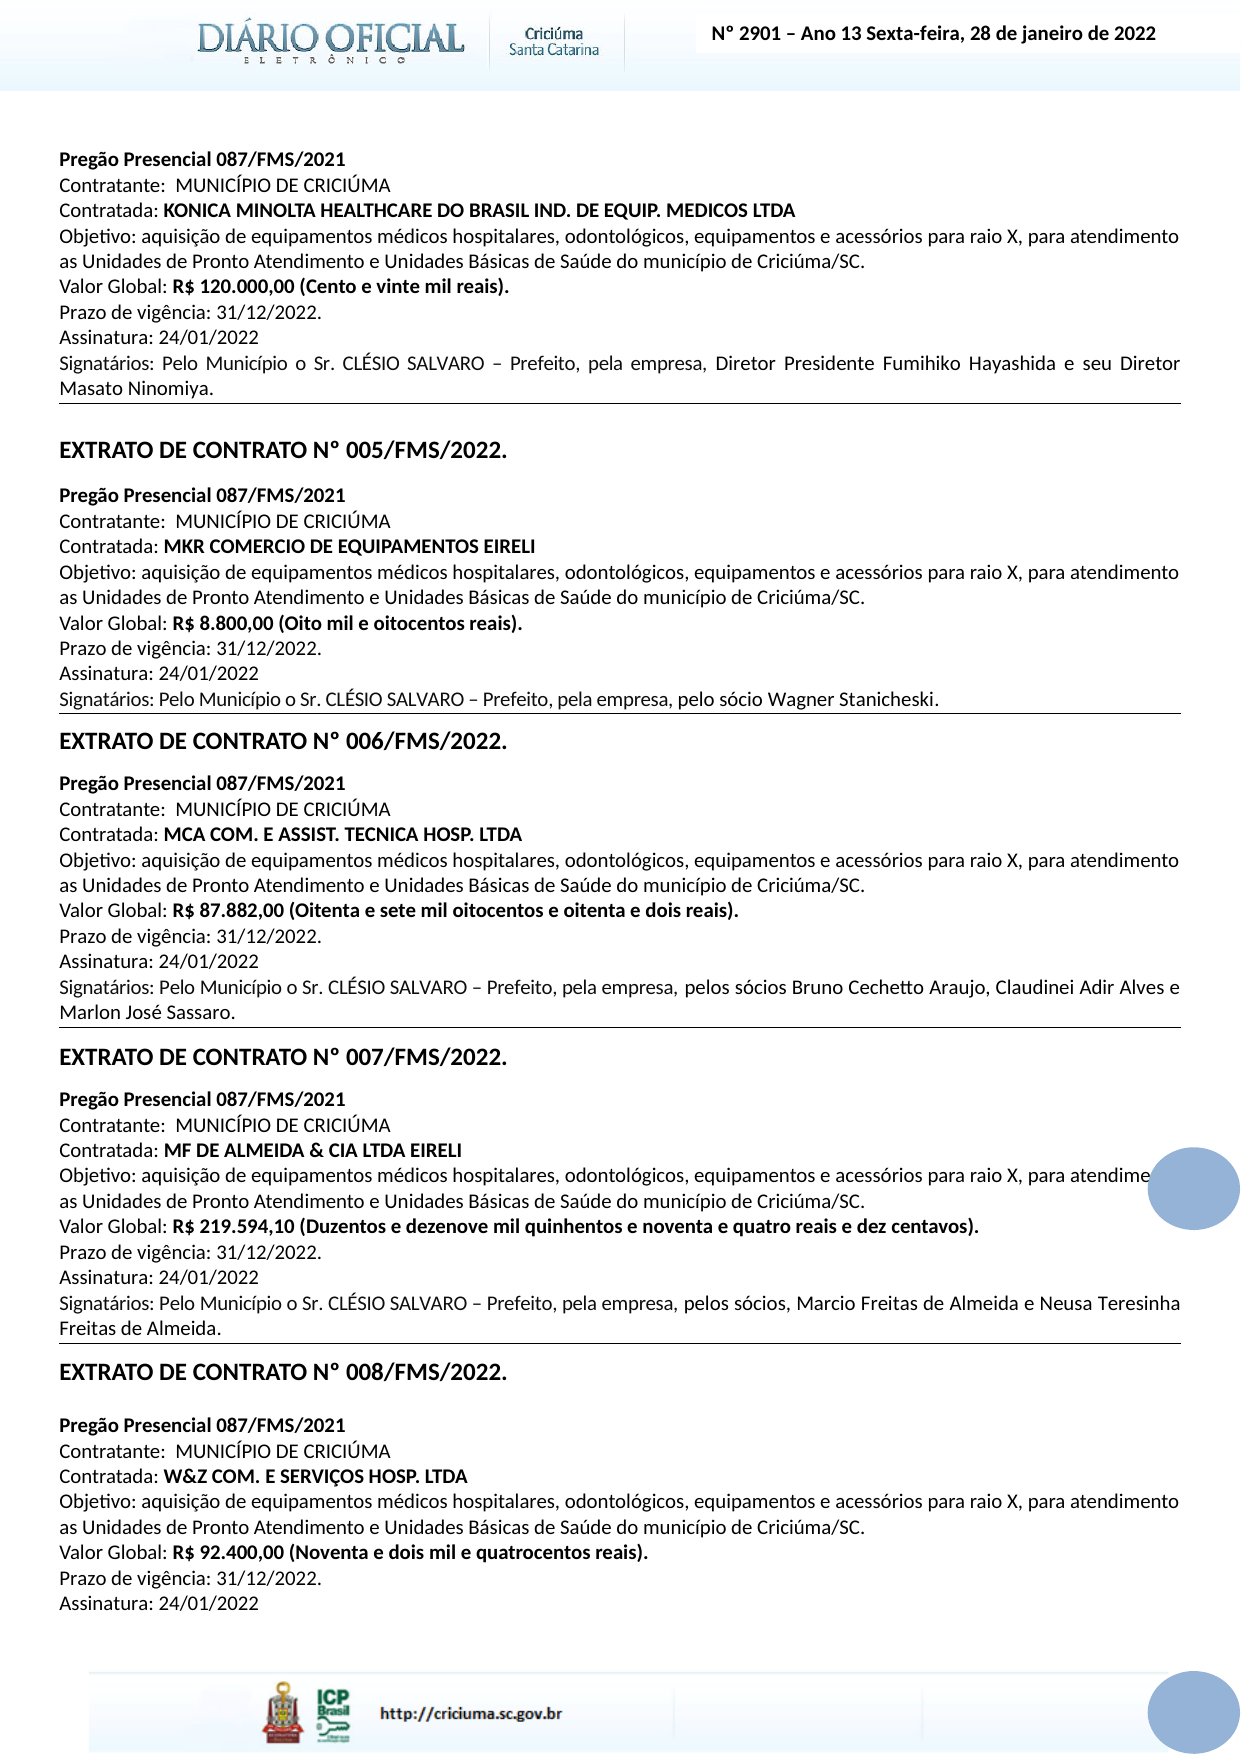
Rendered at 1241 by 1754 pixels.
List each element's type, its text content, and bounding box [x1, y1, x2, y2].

text Valor Global: R$ 87.882,00 (Oitenta e sete mil oitocentos e oitenta e dois reais). [59, 898, 1181, 923]
text Contratada: MF DE ALMEIDA & CIA LTDA EIRELI [59, 1137, 1181, 1163]
text EXTRATO DE CONTRATO Nº 006/FMS/2022. [59, 725, 1181, 755]
text Signatários: Pelo Município o Sr. CLÉSIO SALVARO – Prefeito, pela empresa, Diretor Presidente Fumihiko Hayashida e seu Diretor Masato Ninomiya. [59, 350, 1181, 403]
text Signatários: Pelo Município o Sr. CLÉSIO SALVARO – Prefeito, pela empresa, pelos sócios Bruno Cechetto Araujo, Claudinei Adir Alves e Marlon José Sassaro. [59, 974, 1181, 1027]
text Signatários: Pelo Município o Sr. CLÉSIO SALVARO – Prefeito, pela empresa, pelos sócios, Marcio Freitas de Almeida e Neusa Teresinha Freitas de Almeida. [59, 1290, 1181, 1343]
text Assinatura: 24/01/2022 [59, 661, 1181, 686]
text Contratante: MUNICÍPIO DE CRICIÚMA [59, 508, 1181, 533]
text Objetivo: aquisição de equipamentos médicos hospitalares, odontológicos, equipamentos e acessórios para raio X, para atendimento as Unidades de Pronto Atendimento e Unidades Básicas de Saúde do município de Criciúma/SC. [59, 847, 1181, 898]
text Signatários: Pelo Município o Sr. CLÉSIO SALVARO – Prefeito, pela empresa, pelo sócio Wagner Stanicheski. [59, 686, 1181, 713]
text Assinatura: 24/01/2022 [59, 1590, 1181, 1616]
text Prazo de vigência: 31/12/2022. [59, 1239, 1181, 1264]
text Contratada: MCA COM. E ASSIST. TECNICA HOSP. LTDA [59, 821, 1181, 847]
text Assinatura: 24/01/2022 [59, 948, 1181, 974]
text Objetivo: aquisição de equipamentos médicos hospitalares, odontológicos, equipamentos e acessórios para raio X, para atendimento as Unidades de Pronto Atendimento e Unidades Básicas de Saúde do município de Criciúma/SC. [59, 559, 1181, 610]
text Valor Global: R$ 219.594,10 (Duzentos e dezenove mil quinhentos e noventa e quatro reais e dez centavos). [59, 1213, 1181, 1239]
text Contratante: MUNICÍPIO DE CRICIÚMA [59, 172, 1181, 197]
text Valor Global: R$ 8.800,00 (Oito mil e oitocentos reais). [59, 610, 1181, 635]
text EXTRATO DE CONTRATO Nº 005/FMS/2022. [59, 434, 1181, 465]
text Pregão Presencial 087/FMS/2021 [59, 771, 1181, 796]
text Prazo de vigência: 31/12/2022. [59, 299, 1181, 324]
text Valor Global: R$ 92.400,00 (Noventa e dois mil e quatrocentos reais). [59, 1539, 1181, 1565]
text Contratada: MKR COMERCIO DE EQUIPAMENTOS EIRELI [59, 533, 1181, 559]
text Contratada: W&Z COM. E SERVIÇOS HOSP. LTDA [59, 1463, 1181, 1489]
text Assinatura: 24/01/2022 [59, 1264, 1181, 1290]
text Pregão Presencial 087/FMS/2021 [59, 1412, 1181, 1438]
text EXTRATO DE CONTRATO Nº 008/FMS/2022. [59, 1356, 1181, 1387]
text Prazo de vigência: 31/12/2022. [59, 923, 1181, 948]
text Assinatura: 24/01/2022 [59, 324, 1181, 350]
text Contratada: KONICA MINOLTA HEALTHCARE DO BRASIL IND. DE EQUIP. MEDICOS LTDA [59, 197, 1181, 223]
text Pregão Presencial 087/FMS/2021 [59, 147, 1181, 172]
text Contratante: MUNICÍPIO DE CRICIÚMA [59, 1438, 1181, 1463]
text Prazo de vigência: 31/12/2022. [59, 635, 1181, 661]
text Prazo de vigência: 31/12/2022. [59, 1565, 1181, 1590]
text Pregão Presencial 087/FMS/2021 [59, 483, 1181, 508]
text Contratante: MUNICÍPIO DE CRICIÚMA [59, 796, 1181, 821]
text EXTRATO DE CONTRATO Nº 007/FMS/2022. [59, 1041, 1181, 1071]
text Objetivo: aquisição de equipamentos médicos hospitalares, odontológicos, equipamentos e acessórios para raio X, para atendimento as Unidades de Pronto Atendimento e Unidades Básicas de Saúde do município de Criciúma/SC. [59, 223, 1181, 274]
text Contratante: MUNICÍPIO DE CRICIÚMA [59, 1112, 1181, 1137]
text Objetivo: aquisição de equipamentos médicos hospitalares, odontológicos, equipamentos e acessórios para raio X, para atendimento as Unidades de Pronto Atendimento e Unidades Básicas de Saúde do município de Criciúma/SC. [59, 1163, 1156, 1213]
text Pregão Presencial 087/FMS/2021 [59, 1086, 1181, 1112]
text Objetivo: aquisição de equipamentos médicos hospitalares, odontológicos, equipamentos e acessórios para raio X, para atendimento as Unidades de Pronto Atendimento e Unidades Básicas de Saúde do município de Criciúma/SC. [59, 1489, 1181, 1539]
text Valor Global: R$ 120.000,00 (Cento e vinte mil reais). [59, 274, 1181, 299]
